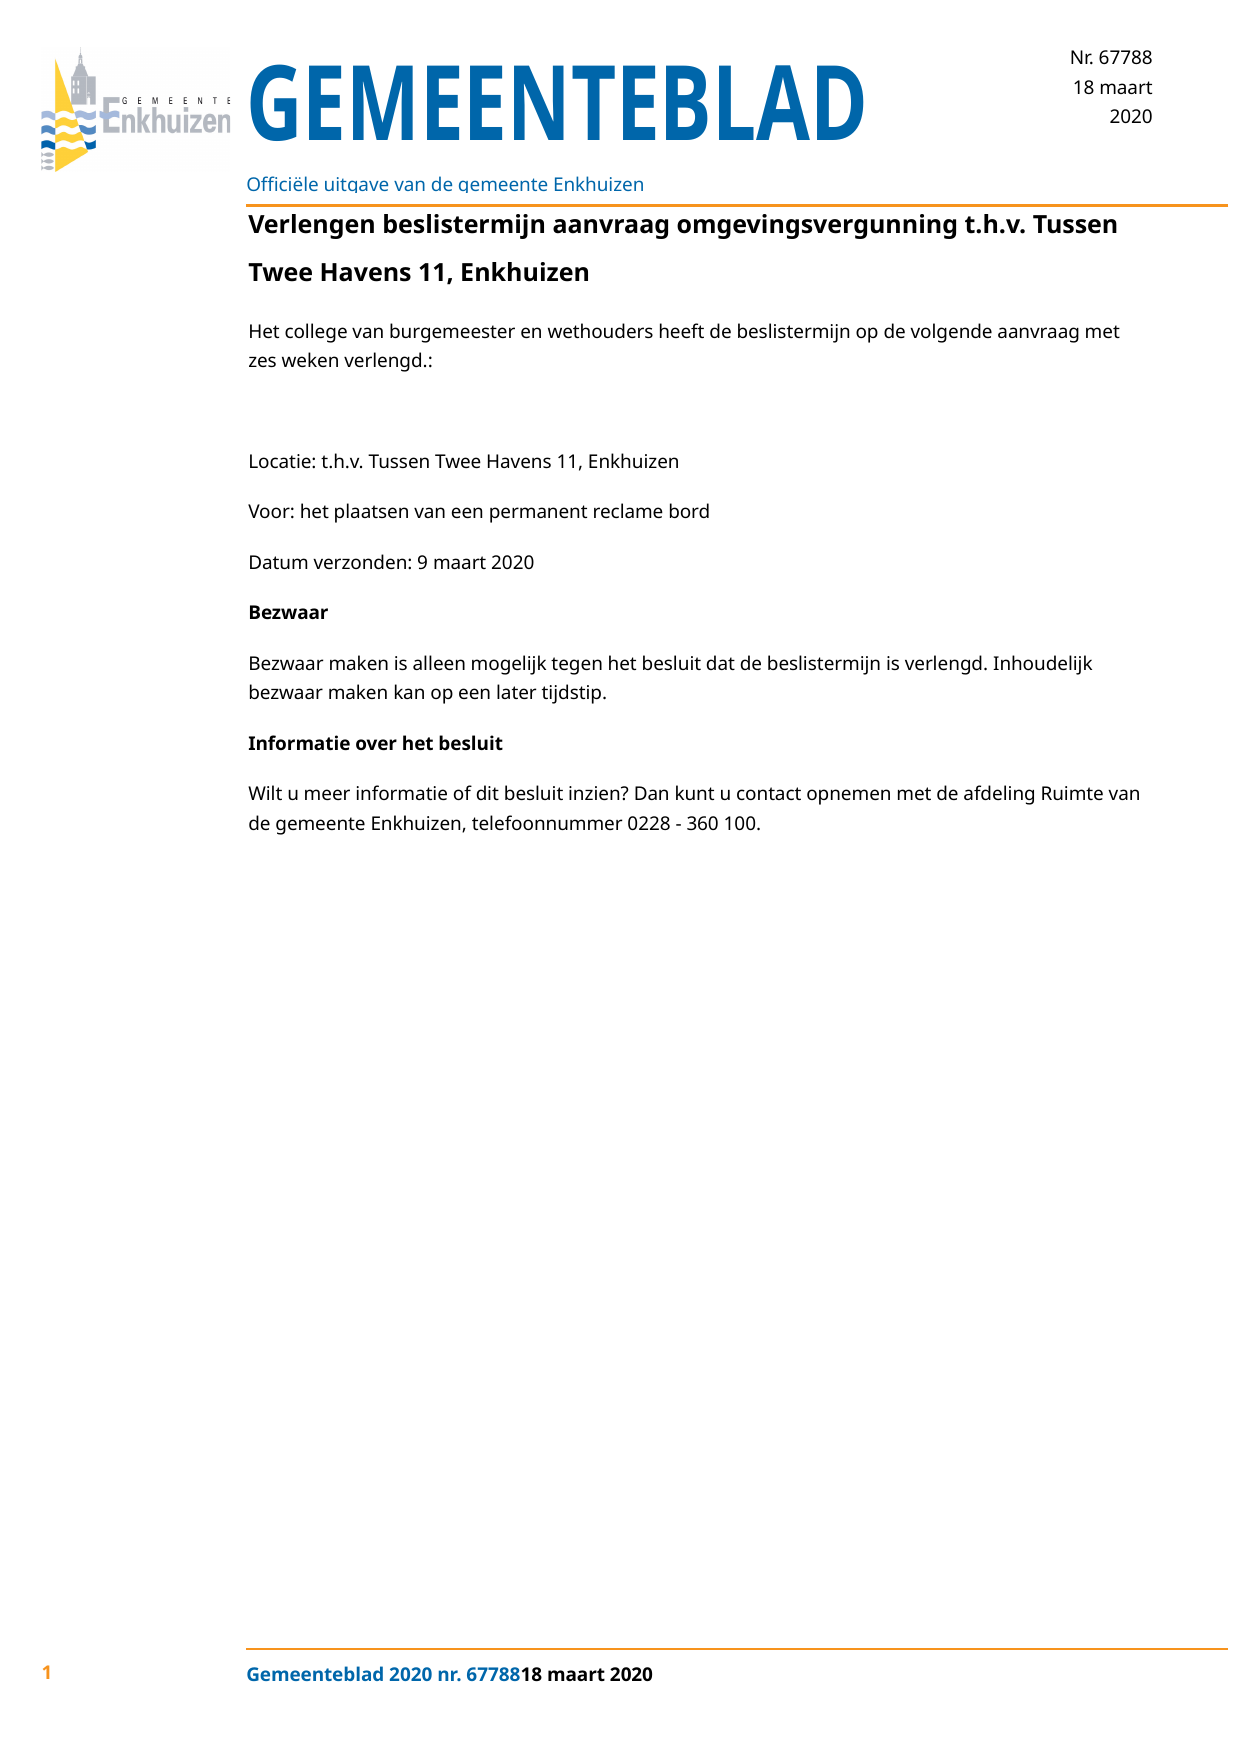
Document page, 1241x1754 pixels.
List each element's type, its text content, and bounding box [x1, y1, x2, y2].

text Het college van burgemeester en wethouders heeft de beslistermijn op de volgende aanvraag met zes weken verlengd.: [248, 318, 1152, 373]
text Voor: het plaatsen van een permanent reclame bord [248, 499, 1152, 524]
text Locatie: t.h.v. Tussen Twee Havens 11, Enkhuizen [248, 448, 1152, 474]
text Datum verzonden: 9 maart 2020 [248, 549, 1152, 575]
text Bezwaar [248, 599, 1152, 625]
text Informatie over het besluit [248, 730, 1152, 756]
text Bezwaar maken is alleen mogelijk tegen het besluit dat de beslistermijn is verlengd. Inhoudelijk bezwaar maken kan op een later tijdstip. [248, 650, 1152, 705]
text Verlengen beslistermijn aanvraag omgevingsvergunning t.h.v. Tussen Twee Havens 11, Enkhuizen [248, 207, 1152, 288]
picture [41, 47, 231, 172]
text Wilt u meer informatie of dit besluit inzien? Dan kunt u contact opnemen met de afdeling Ruimte van de gemeente Enkhuizen, telefoonnummer 0228 - 360 100. [248, 780, 1152, 836]
